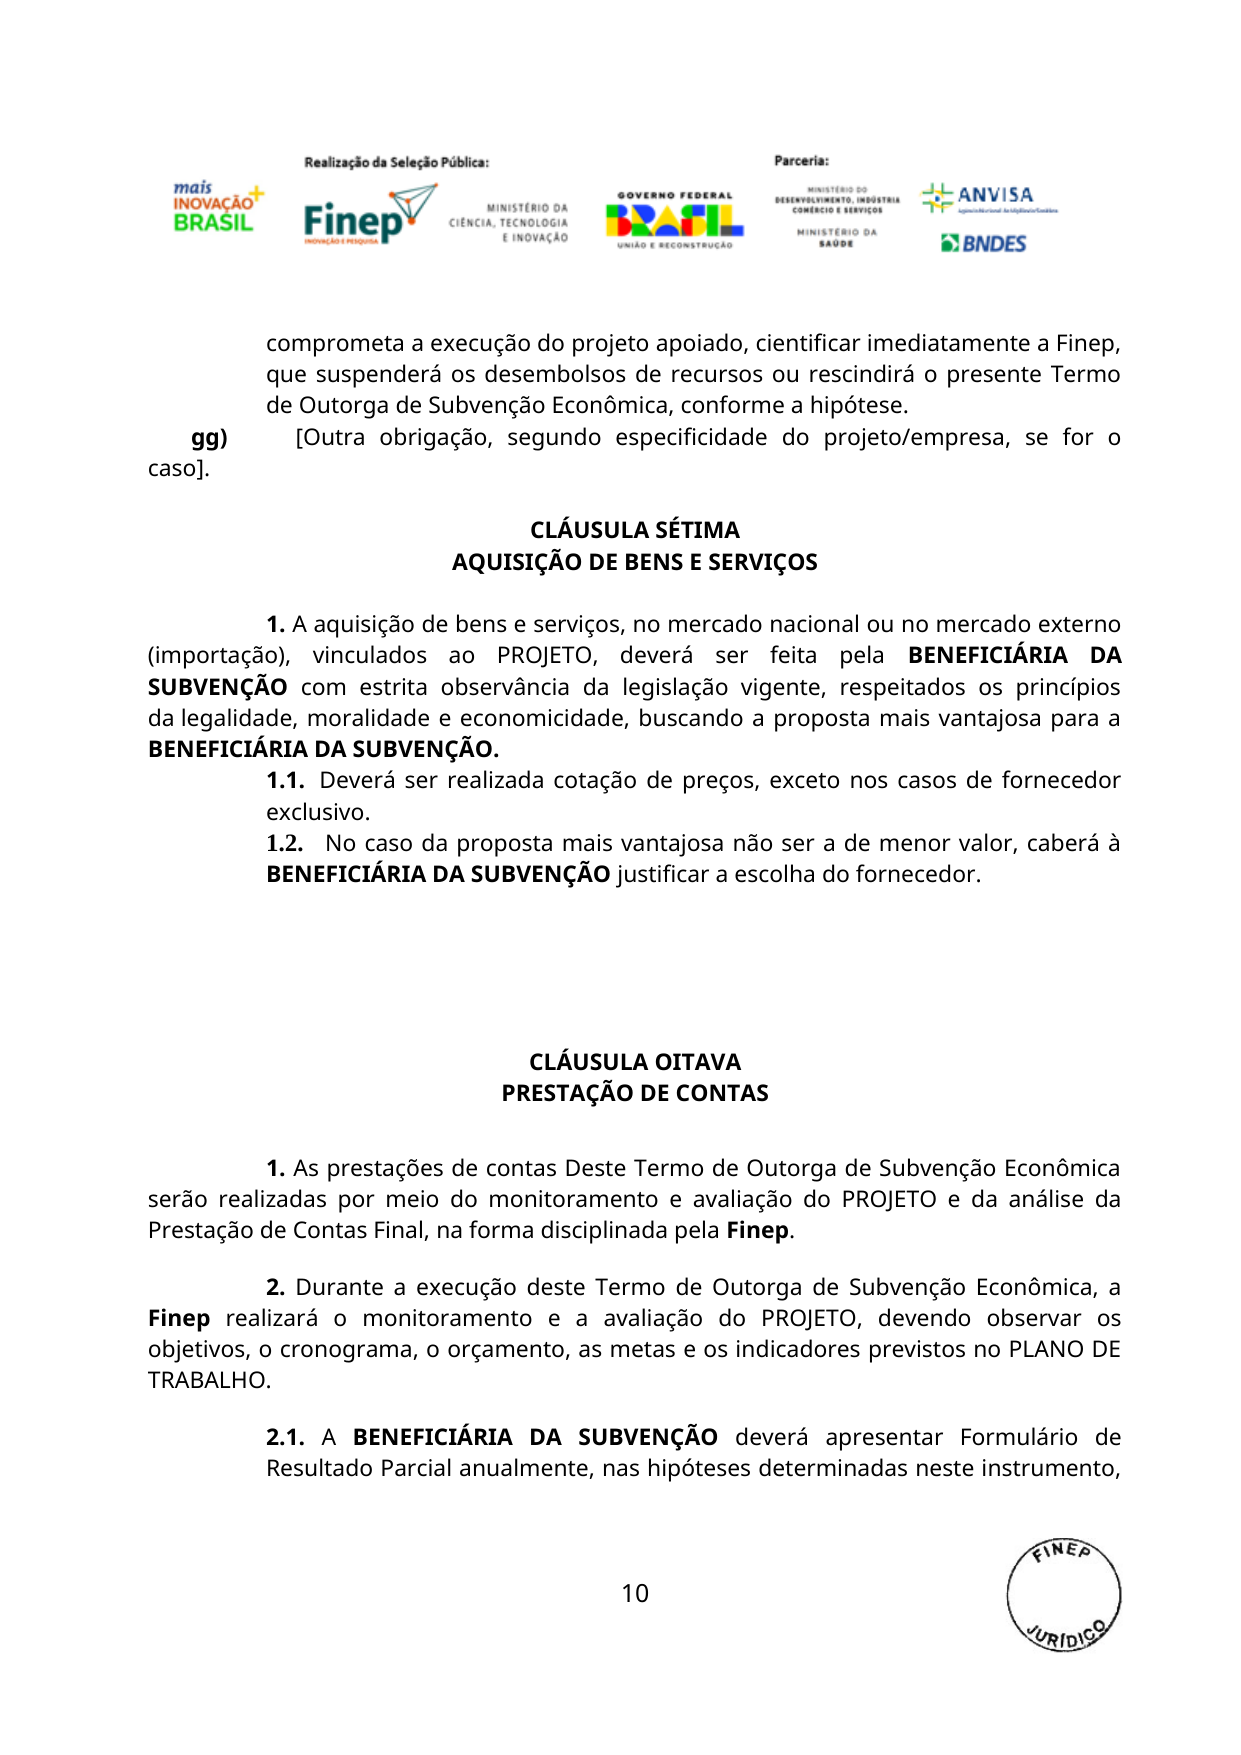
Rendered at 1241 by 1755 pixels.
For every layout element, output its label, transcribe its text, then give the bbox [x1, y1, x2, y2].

list Deverá ser realizada cotação de preços, exceto nos casos de fornecedor exclusivo. [266, 764, 1122, 827]
subtitle CLÁUSULA OITAVA [148, 1046, 1122, 1077]
list [Outra obrigação, segundo especificidade do projeto/empresa, se for o caso]. [148, 421, 1122, 483]
subtitle CLÁUSULA SÉTIMA [148, 514, 1122, 546]
text 2.1. A BENEFICIÁRIA DA SUBVENÇÃO deverá apresentar Formulário de Resultado Parcial anualmente, nas hipóteses determinadas neste instrumento, [266, 1421, 1122, 1483]
subtitle AQUISIÇÃO DE BENS E SERVIÇOS [148, 546, 1122, 577]
text 1. A aquisição de bens e serviços, no mercado nacional ou no mercado externo (importação), vinculados ao PROJETO, deverá ser feita pela BENEFICIÁRIA DA SUBVENÇÃO com estrita observância da legislação vigente, respeitados os princípios da legalidade, moralidade e economicidade, buscando a proposta mais vantajosa para a BENEFICIÁRIA DA SUBVENÇÃO. [148, 608, 1122, 764]
list comprometa a execução do projeto apoiado, cientificar imediatamente a Finep, que suspenderá os desembolsos de recursos ou rescindirá o presente Termo de Outorga de Subvenção Econômica, conforme a hipótese. [266, 327, 1122, 421]
text 1. As prestações de contas Deste Termo de Outorga de Subvenção Econômica serão realizadas por meio do monitoramento e avaliação do PROJETO e da análise da Prestação de Contas Final, na forma disciplinada pela Finep. [148, 1152, 1122, 1246]
text 2. Durante a execução deste Termo de Outorga de Subvenção Econômica, a Finep realizará o monitoramento e a avaliação do PROJETO, devendo observar os objetivos, o cronograma, o orçamento, as metas e os indicadores previstos no PLANO DE TRABALHO. [148, 1271, 1122, 1396]
subtitle PRESTAÇÃO DE CONTAS [148, 1077, 1122, 1108]
list No caso da proposta mais vantajosa não ser a de menor valor, caberá à BENEFICIÁRIA DA SUBVENÇÃO justificar a escolha do fornecedor. [266, 827, 1122, 889]
